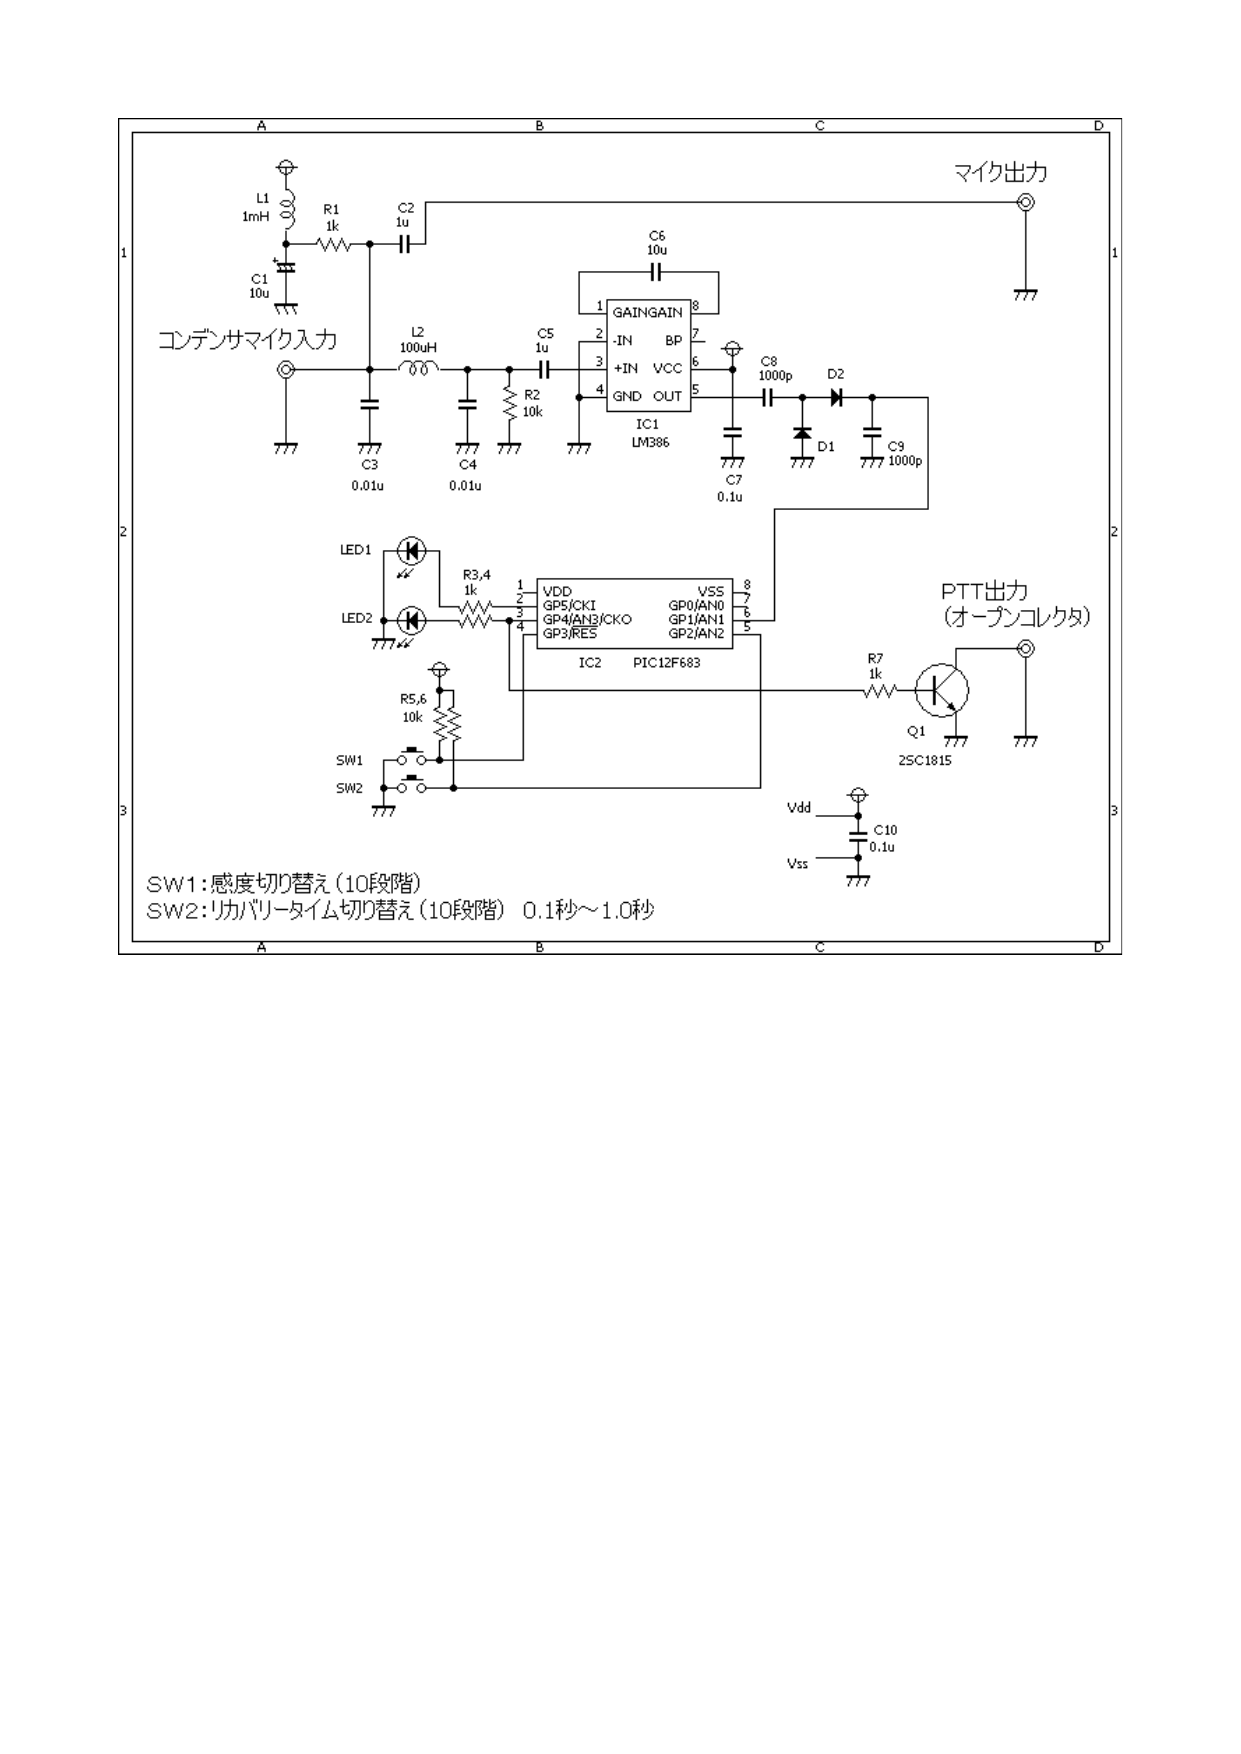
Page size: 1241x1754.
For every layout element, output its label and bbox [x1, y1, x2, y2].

picture [118, 118, 1123, 955]
